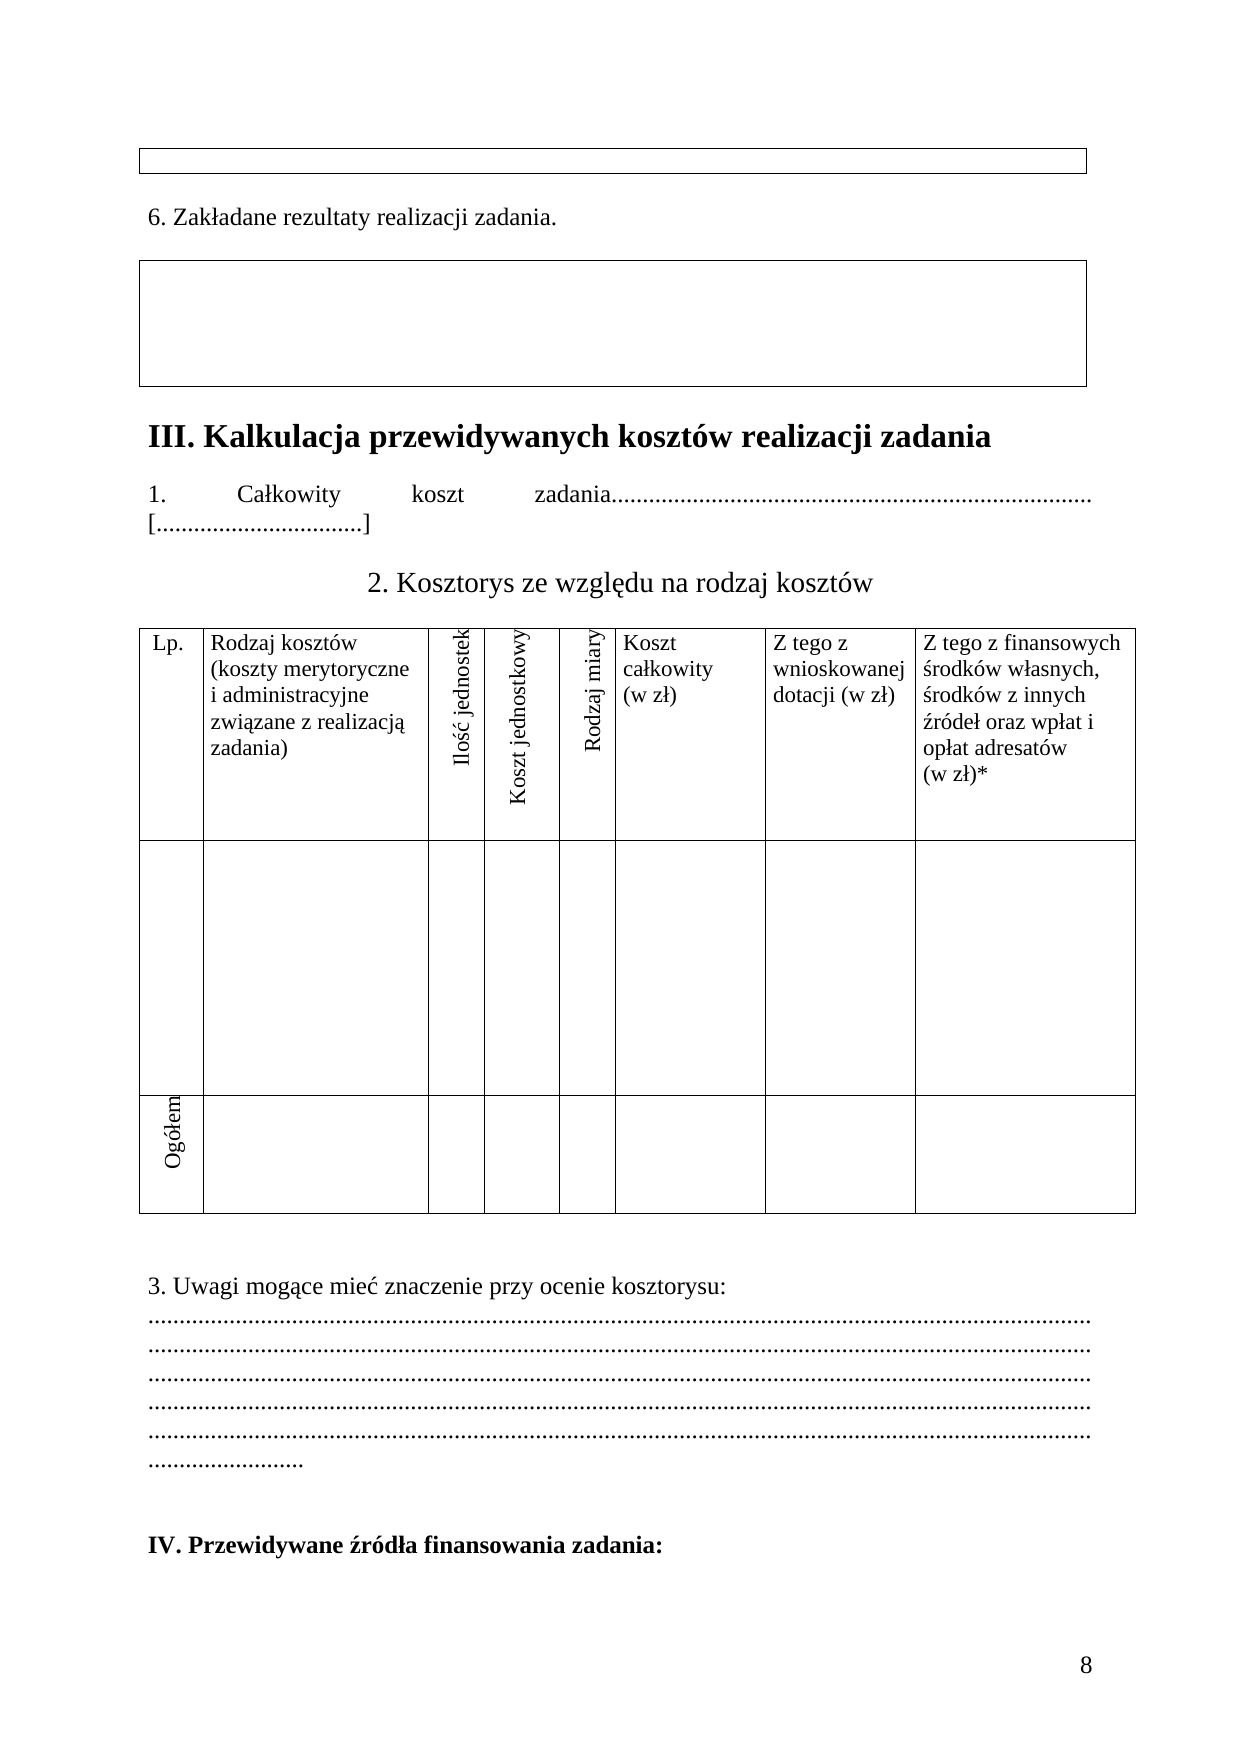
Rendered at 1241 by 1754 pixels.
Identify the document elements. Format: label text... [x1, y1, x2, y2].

table_header Rodzaj kosztów (koszty merytoryczne i administracyjne związane z realizacją zadania) [204, 629, 428, 839]
table_cell Ogółem [140, 1096, 203, 1213]
table_cell [429, 1096, 484, 1213]
text 3. Uwagi mogące mieć znaczenie przy ocenie kosztorysu: [148, 1271, 1092, 1300]
table_header Z tego z wnioskowanej dotacji (w zł) [766, 629, 915, 839]
table_header [140, 149, 1086, 173]
table_header [140, 261, 1086, 386]
text 6. Zakładane rezultaty realizacji zadania. [148, 202, 1092, 231]
text IV. Przewidywane źródła finansowania zadania: [148, 1530, 1092, 1559]
table_cell [616, 1096, 765, 1213]
subtitle 2. Kosztorys ze względu na rodzaj kosztów [148, 565, 1092, 599]
table_header Koszt całkowity (w zł) [616, 629, 765, 839]
table_header Z tego z finansowych środków własnych, środków z innych źródeł oraz wpłat i opłat adresatów (w zł)* [916, 629, 1135, 839]
table_cell [766, 1096, 915, 1213]
table_cell [766, 841, 915, 1095]
table_cell [560, 1096, 615, 1213]
subtitle III. Kalkulacja przewidywanych kosztów realizacji zadania [148, 416, 1092, 454]
table_header Lp. [140, 629, 203, 839]
table_cell [616, 841, 765, 1095]
table_cell [916, 1096, 1135, 1213]
table_header Rodzaj miary [560, 629, 615, 839]
table_cell [485, 841, 559, 1095]
table_cell [204, 1096, 428, 1213]
table_cell [560, 841, 615, 1095]
text ............................................................................................................................................................................................................................................................................................................................................................................................................................................................................................................................................................................................................................................................................................................................................................................................................ [148, 1300, 1092, 1473]
table_header Ilość jednostek [429, 629, 484, 839]
table_cell [429, 841, 484, 1095]
table_cell [140, 841, 203, 1095]
table_cell [204, 841, 428, 1095]
table_header Koszt jednostkowy [485, 629, 559, 839]
table_cell [916, 841, 1135, 1095]
table_cell [485, 1096, 559, 1213]
text 1. Całkowity koszt zadania.............................................................................[.................................] [148, 479, 1092, 537]
